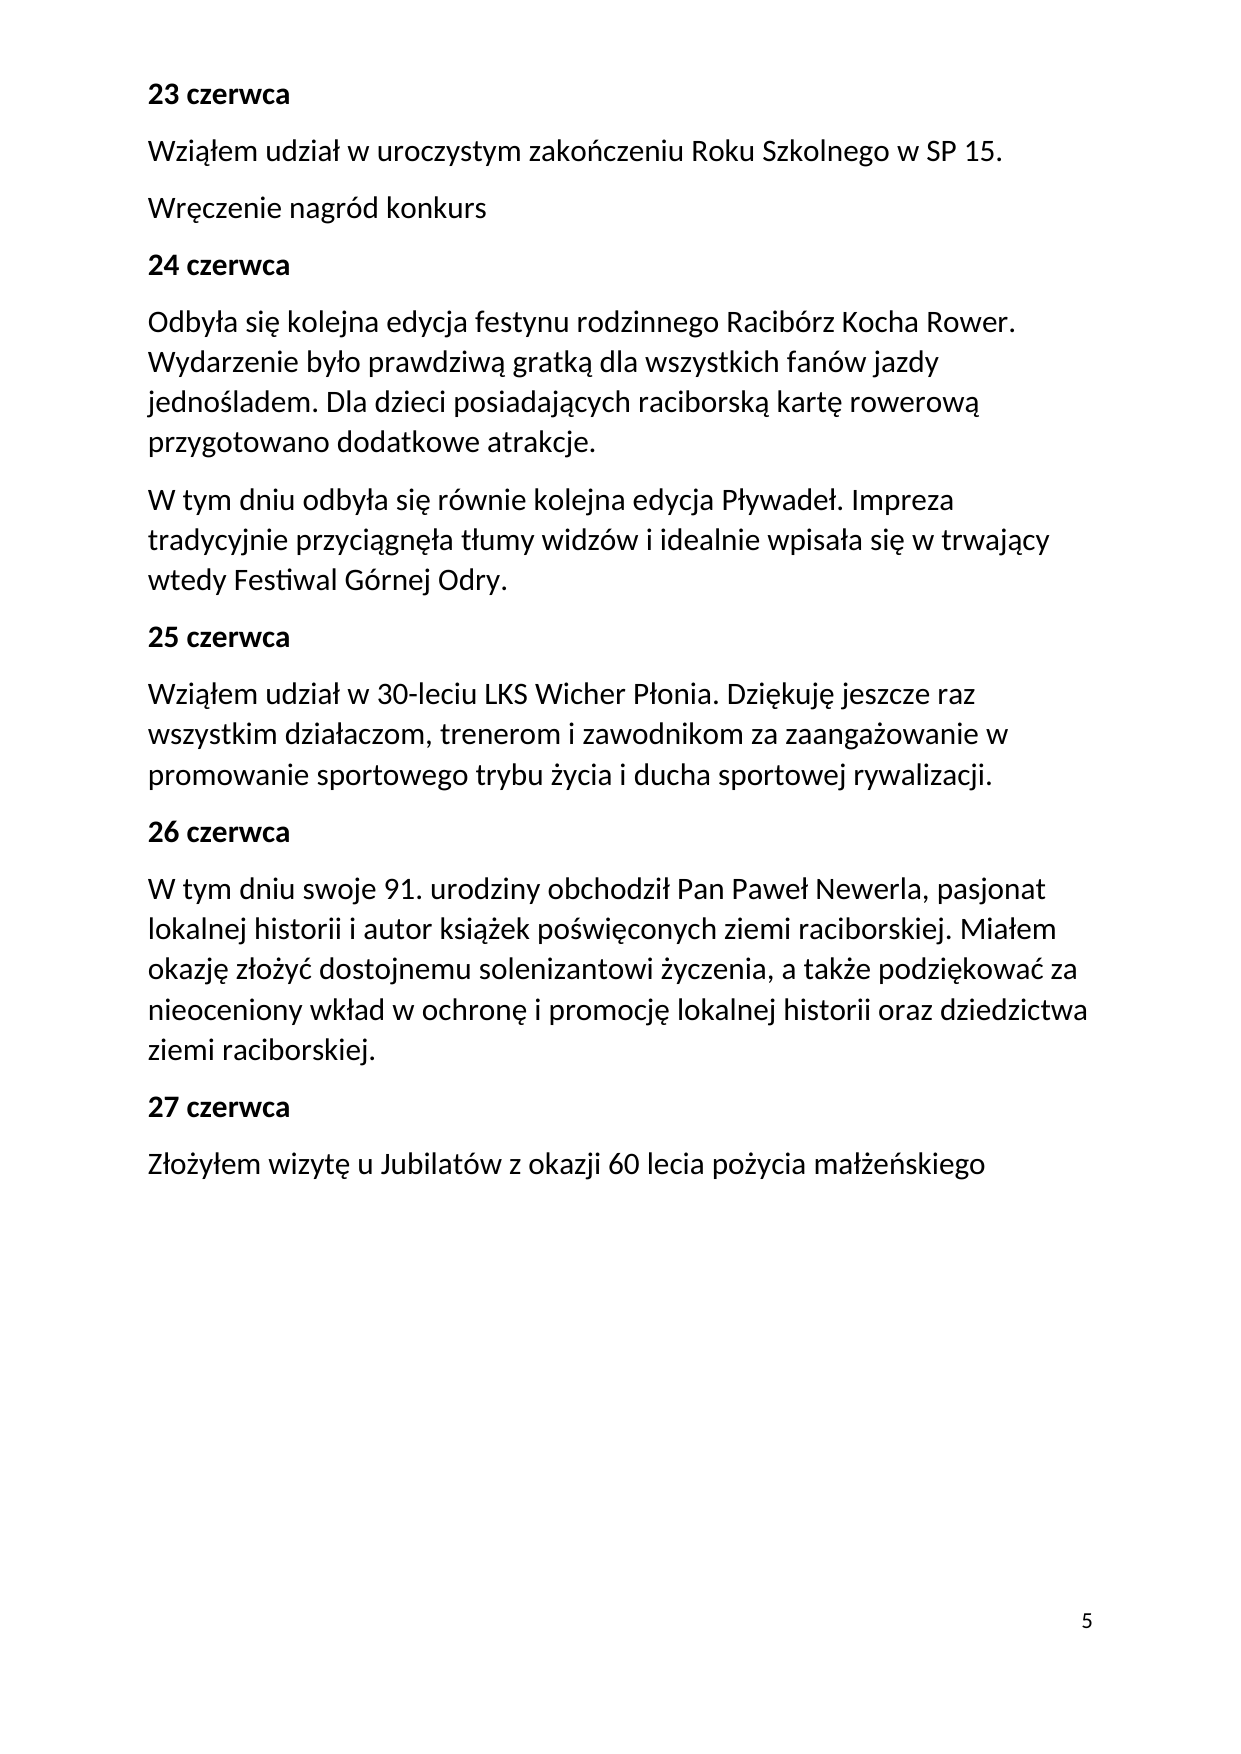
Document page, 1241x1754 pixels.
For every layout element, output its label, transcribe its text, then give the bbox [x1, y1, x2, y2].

text 24 czerwca [148, 245, 1093, 283]
text Wręczenie nagród konkurs [148, 188, 1093, 226]
text Odbyła się kolejna edycja festynu rodzinnego Racibórz Kocha Rower. Wydarzenie było prawdziwą gratką dla wszystkich fanów jazdy jednośladem. Dla dzieci posiadających raciborską kartę rowerową przygotowano dodatkowe atrakcje. [148, 302, 1093, 461]
text 25 czerwca [148, 617, 1093, 655]
text 27 czerwca [148, 1087, 1093, 1125]
text 23 czerwca [148, 74, 1093, 112]
text W tym dniu swoje 91. urodziny obchodził Pan Paweł Newerla, pasjonat lokalnej historii i autor książek poświęconych ziemi raciborskiej. Miałem okazję złożyć dostojnemu solenizantowi życzenia, a także podziękować za nieoceniony wkład w ochronę i promocję lokalnej historii oraz dziedzictwa ziemi raciborskiej. [148, 869, 1093, 1068]
text Wziąłem udział w uroczystym zakończeniu Roku Szkolnego w SP 15. [148, 131, 1093, 169]
text Złożyłem wizytę u Jubilatów z okazji 60 lecia pożycia małżeńskiego [148, 1144, 1093, 1182]
text W tym dniu odbyła się równie kolejna edycja Pływadeł. Impreza tradycyjnie przyciągnęła tłumy widzów i idealnie wpisała się w trwający wtedy Festiwal Górnej Odry. [148, 479, 1093, 598]
text 26 czerwca [148, 812, 1093, 850]
text Wziąłem udział w 30-leciu LKS Wicher Płonia. Dziękuję jeszcze raz wszystkim działaczom, trenerom i zawodnikom za zaangażowanie w promowanie sportowego trybu życia i ducha sportowej rywalizacji. [148, 674, 1093, 793]
